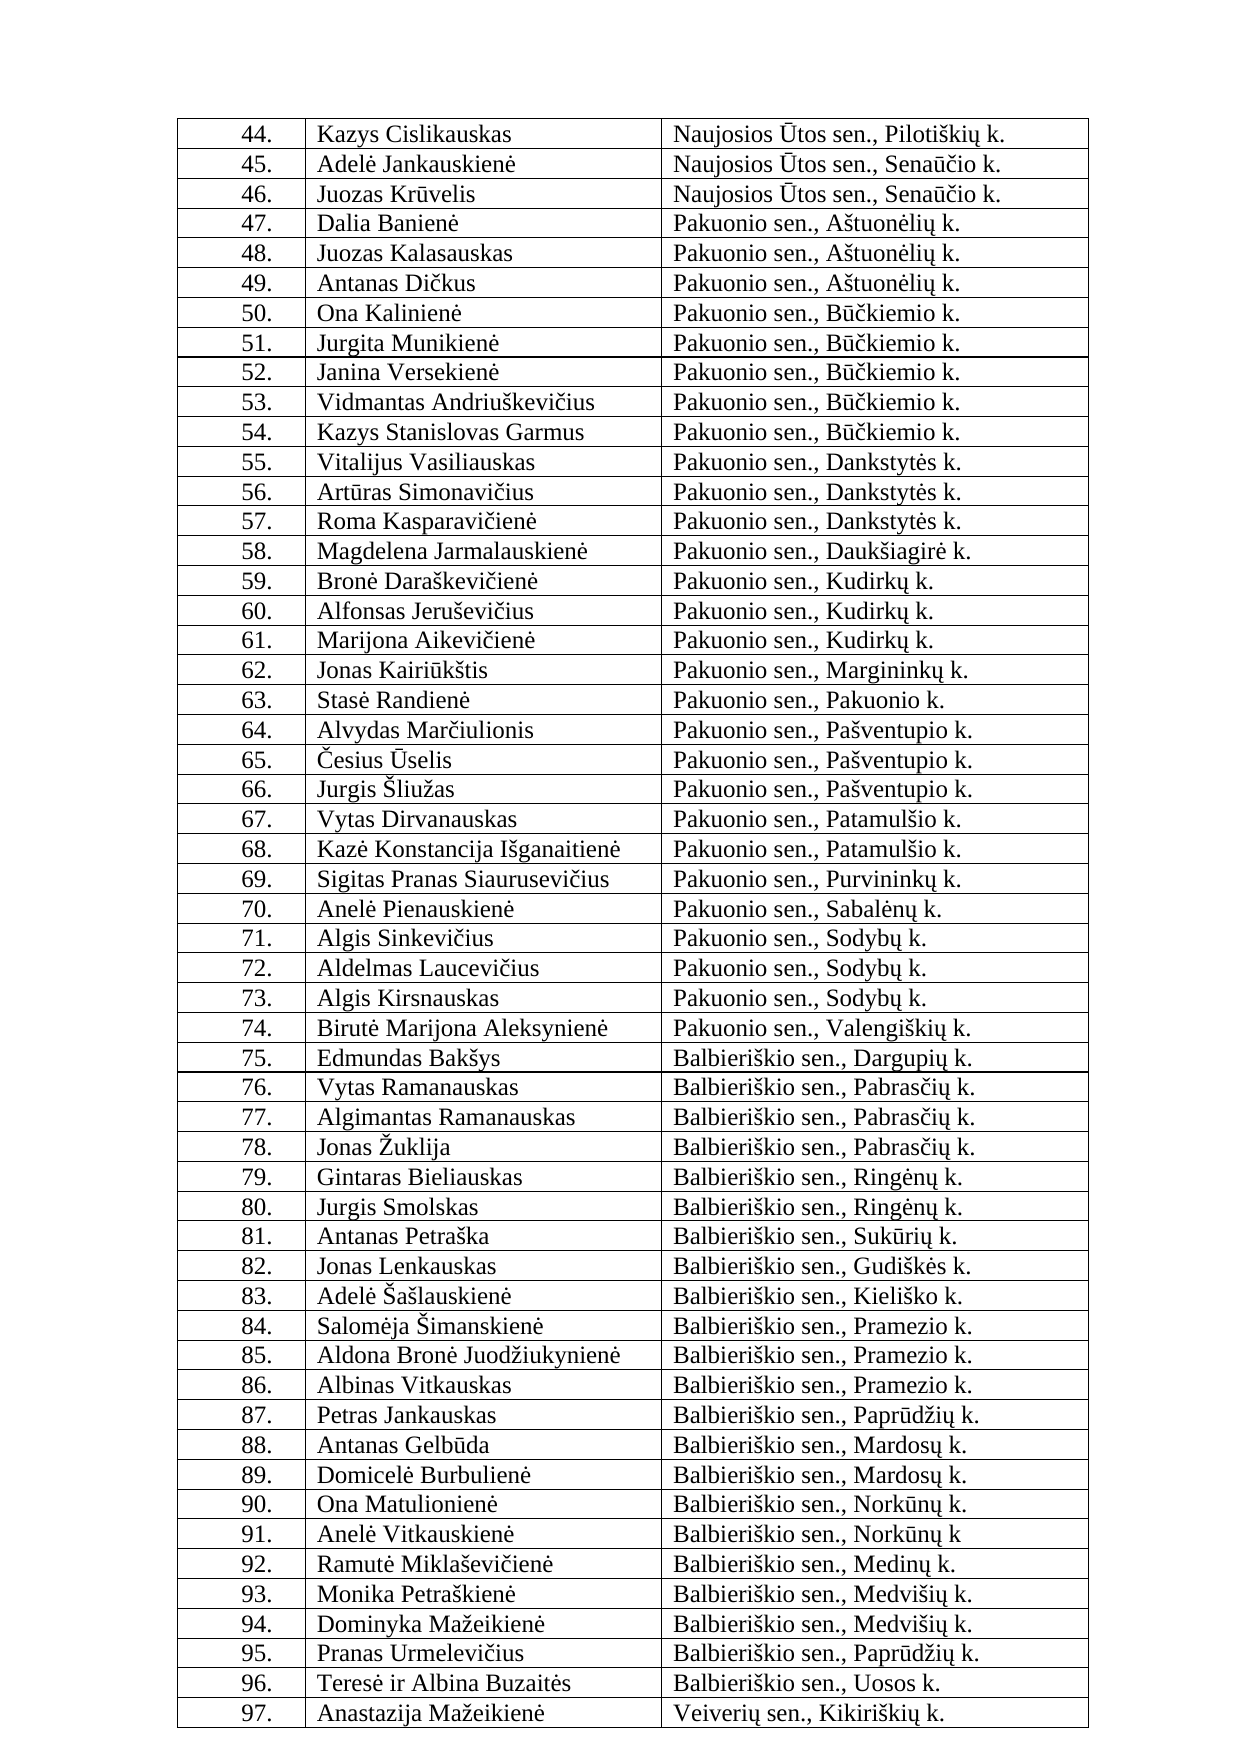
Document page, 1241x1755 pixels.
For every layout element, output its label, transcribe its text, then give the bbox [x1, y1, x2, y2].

table_cell Adelė Šašlauskienė [306, 1281, 661, 1310]
table_cell Pakuonio sen., Margininkų k. [662, 655, 1088, 684]
table_cell Balbieriškio sen., Pramezio k. [662, 1341, 1088, 1369]
table_cell 67. [178, 804, 305, 833]
table_cell Anelė Pienauskienė [306, 894, 661, 922]
table_cell 77. [178, 1102, 305, 1131]
table_cell Juozas Kalasauskas [306, 238, 661, 267]
table_cell Marijona Aikevičienė [306, 626, 661, 654]
table_cell 68. [178, 834, 305, 863]
table_cell Balbieriškio sen., Mardosų k. [662, 1460, 1088, 1488]
table_cell Magdelena Jarmalauskienė [306, 536, 661, 565]
table_cell Pakuonio sen., Sodybų k. [662, 924, 1088, 952]
table_cell Pakuonio sen., Kudirkų k. [662, 626, 1088, 654]
table_cell Balbieriškio sen., Norkūnų k. [662, 1490, 1088, 1518]
table_cell Roma Kasparavičienė [306, 506, 661, 535]
table_cell Antanas Dičkus [306, 268, 661, 297]
table_cell Vytas Dirvanauskas [306, 804, 661, 833]
table_cell Juozas Krūvelis [306, 179, 661, 207]
table_cell Pakuonio sen., Aštuonėlių k. [662, 268, 1088, 297]
table_cell Balbieriškio sen., Ringėnų k. [662, 1162, 1088, 1191]
table_cell Gintaras Bieliauskas [306, 1162, 661, 1191]
table_cell Algis Kirsnauskas [306, 983, 661, 1012]
table_cell Pakuonio sen., Būčkiemio k. [662, 358, 1088, 386]
table_cell Jonas Kairiūkštis [306, 655, 661, 684]
table_cell Vitalijus Vasiliauskas [306, 447, 661, 476]
table_cell 81. [178, 1221, 305, 1250]
table_cell 92. [178, 1549, 305, 1578]
table_cell 65. [178, 745, 305, 773]
table_cell Pakuonio sen., Kudirkų k. [662, 566, 1088, 595]
table_cell Pakuonio sen., Dankstytės k. [662, 477, 1088, 505]
table_cell Pakuonio sen., Būčkiemio k. [662, 387, 1088, 416]
table_cell Balbieriškio sen., Medvišių k. [662, 1579, 1088, 1608]
table_cell Balbieriškio sen., Pabrasčių k. [662, 1102, 1088, 1131]
table_cell Balbieriškio sen., Pabrasčių k. [662, 1132, 1088, 1161]
table_cell Balbieriškio sen., Pramezio k. [662, 1370, 1088, 1399]
table_cell Aldona Bronė Juodžiukynienė [306, 1341, 661, 1369]
table_cell 49. [178, 268, 305, 297]
table_cell Naujosios Ūtos sen., Senaūčio k. [662, 179, 1088, 207]
table_cell 46. [178, 179, 305, 207]
table_cell 72. [178, 953, 305, 982]
table_cell 76. [178, 1073, 305, 1101]
table_cell Pakuonio sen., Purvininkų k. [662, 864, 1088, 893]
table_cell Balbieriškio sen., Sukūrių k. [662, 1221, 1088, 1250]
table_cell 79. [178, 1162, 305, 1191]
table_cell 60. [178, 596, 305, 624]
table_cell Monika Petraškienė [306, 1579, 661, 1608]
table_cell Balbieriškio sen., Norkūnų k [662, 1519, 1088, 1548]
table_cell 53. [178, 387, 305, 416]
table_cell 55. [178, 447, 305, 476]
table_cell 59. [178, 566, 305, 595]
table_cell 85. [178, 1341, 305, 1369]
table_cell Ramutė Miklaševičienė [306, 1549, 661, 1578]
table_cell Alfonsas Jeruševičius [306, 596, 661, 624]
table_cell Vytas Ramanauskas [306, 1073, 661, 1101]
table_cell Balbieriškio sen., Pabrasčių k. [662, 1073, 1088, 1101]
table_cell Pakuonio sen., Aštuonėlių k. [662, 209, 1088, 237]
table_cell 96. [178, 1668, 305, 1697]
table_cell Pakuonio sen., Patamulšio k. [662, 834, 1088, 863]
table_cell Pakuonio sen., Dankstytės k. [662, 506, 1088, 535]
table_cell 88. [178, 1430, 305, 1459]
table_cell Naujosios Ūtos sen., Pilotiškių k. [662, 119, 1088, 148]
table_cell Antanas Petraška [306, 1221, 661, 1250]
table_cell Balbieriškio sen., Paprūdžių k. [662, 1400, 1088, 1429]
table_cell Edmundas Bakšys [306, 1043, 661, 1071]
table_cell Bronė Daraškevičienė [306, 566, 661, 595]
table_cell 86. [178, 1370, 305, 1399]
table_cell 95. [178, 1639, 305, 1667]
table_cell Anelė Vitkauskienė [306, 1519, 661, 1548]
table_cell 64. [178, 715, 305, 744]
table_cell Balbieriškio sen., Uosos k. [662, 1668, 1088, 1697]
table_cell 44. [178, 119, 305, 148]
table_cell Balbieriškio sen., Pramezio k. [662, 1311, 1088, 1339]
table_cell 84. [178, 1311, 305, 1339]
table_cell 75. [178, 1043, 305, 1071]
table_cell 73. [178, 983, 305, 1012]
table_cell Anastazija Mažeikienė [306, 1698, 661, 1727]
table_cell Pakuonio sen., Pašventupio k. [662, 775, 1088, 803]
table_cell 54. [178, 417, 305, 446]
table_cell Balbieriškio sen., Mardosų k. [662, 1430, 1088, 1459]
table_cell Pakuonio sen., Daukšiagirė k. [662, 536, 1088, 565]
table_cell 66. [178, 775, 305, 803]
table_cell Pranas Urmelevičius [306, 1639, 661, 1667]
table_cell Domicelė Burbulienė [306, 1460, 661, 1488]
table_cell Kazė Konstancija Išganaitienė [306, 834, 661, 863]
table_cell Janina Versekienė [306, 358, 661, 386]
table_cell Antanas Gelbūda [306, 1430, 661, 1459]
table_cell Stasė Randienė [306, 685, 661, 714]
table_cell 93. [178, 1579, 305, 1608]
table_cell Jurgis Smolskas [306, 1192, 661, 1220]
table_cell Petras Jankauskas [306, 1400, 661, 1429]
table_cell Kazys Stanislovas Garmus [306, 417, 661, 446]
table_cell 57. [178, 506, 305, 535]
table_cell 82. [178, 1251, 305, 1280]
table_cell Alvydas Marčiulionis [306, 715, 661, 744]
table_cell Ona Kalinienė [306, 298, 661, 327]
table_cell 89. [178, 1460, 305, 1488]
table_cell Česius Ūselis [306, 745, 661, 773]
table_cell Aldelmas Laucevičius [306, 953, 661, 982]
table_cell Pakuonio sen., Kudirkų k. [662, 596, 1088, 624]
table_cell Sigitas Pranas Siaurusevičius [306, 864, 661, 893]
table_cell 94. [178, 1609, 305, 1637]
table_cell Vidmantas Andriuškevičius [306, 387, 661, 416]
table_cell Jurgita Munikienė [306, 328, 661, 356]
table_cell 63. [178, 685, 305, 714]
table_cell Algimantas Ramanauskas [306, 1102, 661, 1131]
table_cell 61. [178, 626, 305, 654]
table_cell Balbieriškio sen., Ringėnų k. [662, 1192, 1088, 1220]
table_cell Jonas Lenkauskas [306, 1251, 661, 1280]
table_cell 80. [178, 1192, 305, 1220]
table_cell 52. [178, 358, 305, 386]
table_cell Birutė Marijona Aleksynienė [306, 1013, 661, 1042]
table_cell Jonas Žuklija [306, 1132, 661, 1161]
table_cell Veiverių sen., Kikiriškių k. [662, 1698, 1088, 1727]
table_cell Artūras Simonavičius [306, 477, 661, 505]
table_cell 78. [178, 1132, 305, 1161]
table_cell 97. [178, 1698, 305, 1727]
table_cell 50. [178, 298, 305, 327]
table_cell 56. [178, 477, 305, 505]
table_cell Pakuonio sen., Sodybų k. [662, 953, 1088, 982]
table_cell Naujosios Ūtos sen., Senaūčio k. [662, 149, 1088, 178]
table_cell Pakuonio sen., Būčkiemio k. [662, 298, 1088, 327]
table_cell Pakuonio sen., Pakuonio k. [662, 685, 1088, 714]
table_cell Jurgis Šliužas [306, 775, 661, 803]
table_cell Pakuonio sen., Patamulšio k. [662, 804, 1088, 833]
table_cell Pakuonio sen., Dankstytės k. [662, 447, 1088, 476]
table_cell Adelė Jankauskienė [306, 149, 661, 178]
table_cell 48. [178, 238, 305, 267]
table_cell Balbieriškio sen., Gudiškės k. [662, 1251, 1088, 1280]
table_cell 47. [178, 209, 305, 237]
table_cell Pakuonio sen., Valengiškių k. [662, 1013, 1088, 1042]
table_cell Balbieriškio sen., Dargupių k. [662, 1043, 1088, 1071]
table_cell 58. [178, 536, 305, 565]
table_cell Balbieriškio sen., Kieliško k. [662, 1281, 1088, 1310]
table_cell 69. [178, 864, 305, 893]
table_cell Pakuonio sen., Pašventupio k. [662, 715, 1088, 744]
table_cell Teresė ir Albina Buzaitės [306, 1668, 661, 1697]
table_cell 45. [178, 149, 305, 178]
table_cell Ona Matulionienė [306, 1490, 661, 1518]
table_cell 71. [178, 924, 305, 952]
table_cell Dominyka Mažeikienė [306, 1609, 661, 1637]
table_cell 70. [178, 894, 305, 922]
table_cell Albinas Vitkauskas [306, 1370, 661, 1399]
table_cell Pakuonio sen., Aštuonėlių k. [662, 238, 1088, 267]
table_cell 90. [178, 1490, 305, 1518]
table_cell 91. [178, 1519, 305, 1548]
table_cell Balbieriškio sen., Paprūdžių k. [662, 1639, 1088, 1667]
table_cell Algis Sinkevičius [306, 924, 661, 952]
table_cell 87. [178, 1400, 305, 1429]
table_cell Kazys Cislikauskas [306, 119, 661, 148]
table_cell Pakuonio sen., Būčkiemio k. [662, 417, 1088, 446]
table_cell Pakuonio sen., Būčkiemio k. [662, 328, 1088, 356]
table_cell 74. [178, 1013, 305, 1042]
table_cell Pakuonio sen., Sodybų k. [662, 983, 1088, 1012]
table_cell Pakuonio sen., Pašventupio k. [662, 745, 1088, 773]
table_cell 62. [178, 655, 305, 684]
table_cell 83. [178, 1281, 305, 1310]
table_cell 51. [178, 328, 305, 356]
table_cell Salomėja Šimanskienė [306, 1311, 661, 1339]
table_cell Pakuonio sen., Sabalėnų k. [662, 894, 1088, 922]
table_cell Balbieriškio sen., Medinų k. [662, 1549, 1088, 1578]
table_cell Balbieriškio sen., Medvišių k. [662, 1609, 1088, 1637]
table_cell Dalia Banienė [306, 209, 661, 237]
